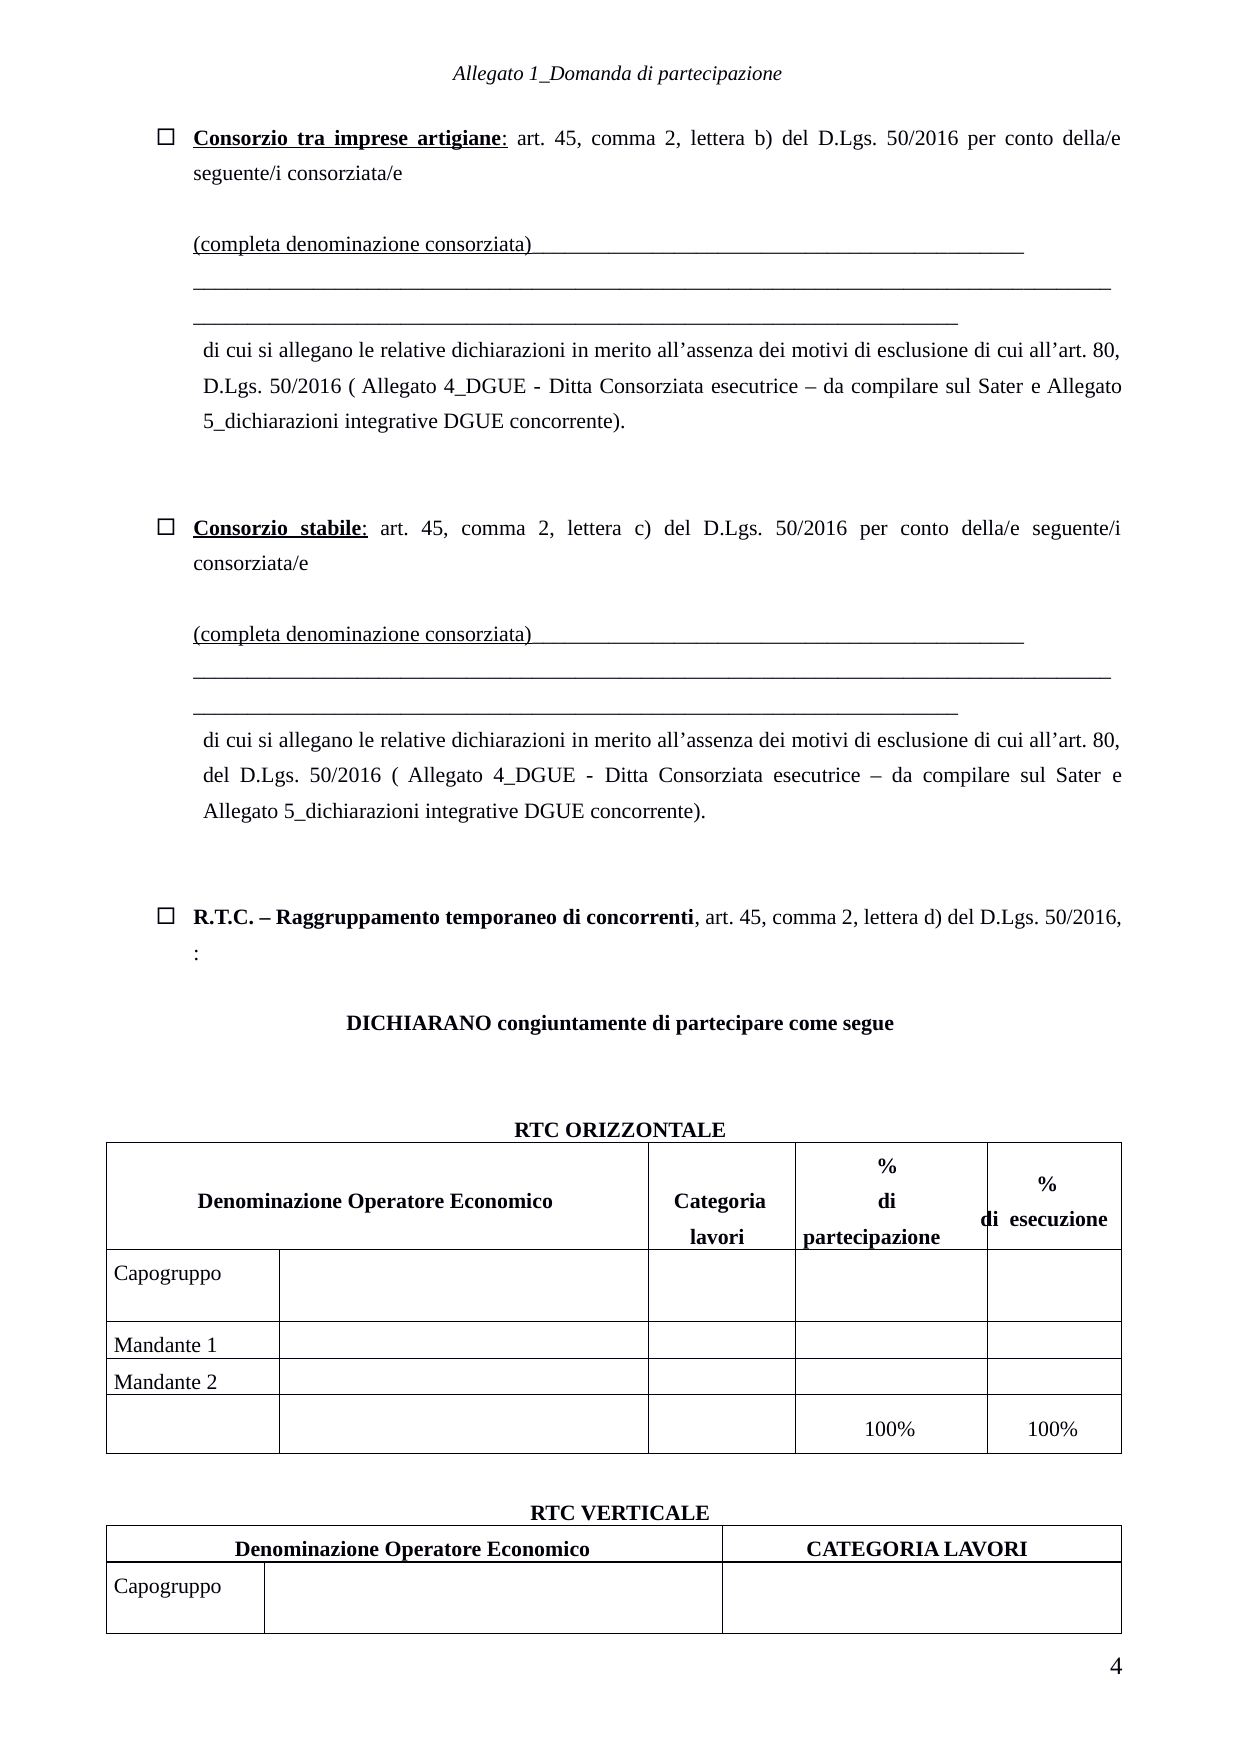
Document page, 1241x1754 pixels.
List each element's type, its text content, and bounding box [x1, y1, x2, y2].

text DICHIARANO congiuntamente di partecipare come segue [118, 1000, 1122, 1036]
table_cell [796, 1322, 987, 1357]
table_cell [280, 1250, 648, 1321]
table_cell [796, 1250, 987, 1321]
table_header % di esecuzione [988, 1143, 1121, 1249]
table_cell 100% [796, 1395, 987, 1453]
table_cell [796, 1359, 987, 1394]
text RTC ORIZZONTALE [118, 1106, 1122, 1142]
text __________________________________________________________________________________________________________________________________________________________ [193, 256, 1122, 327]
table_cell Mandante 2 [107, 1359, 279, 1394]
table_cell [265, 1563, 722, 1633]
table_cell [988, 1359, 1121, 1394]
table_cell [649, 1250, 795, 1321]
text __________________________________________________________________________________________________________________________________________________________ [193, 646, 1122, 717]
table_cell [649, 1359, 795, 1394]
table_cell [723, 1563, 1121, 1633]
table_header Denominazione Operatore Economico [107, 1526, 722, 1561]
table_header CATEGORIA LAVORI [723, 1526, 1121, 1561]
text RTC VERTICALE [118, 1489, 1122, 1525]
text (completa denominazione consorziata)_____________________________________________ [193, 221, 1122, 256]
table_cell Capogruppo [107, 1563, 264, 1633]
table_cell [988, 1322, 1121, 1357]
table_header % di partecipazione [796, 1143, 987, 1249]
table_cell [107, 1395, 279, 1453]
table_cell [988, 1250, 1121, 1321]
list Consorzio stabile: art. 45, comma 2, lettera c) del D.Lgs. 50/2016 per conto della/e seguente/i consorziata/e [156, 504, 1122, 575]
table_cell [280, 1359, 648, 1394]
text di cui si allegano le relative dichiarazioni in merito all’assenza dei motivi di esclusione di cui all’art. 80, del D.Lgs. 50/2016 ( Allegato 4_DGUE - Ditta Consorziata esecutrice – da compilare sul Sater e Allegato 5_dichiarazioni integrative DGUE concorrente). [203, 717, 1122, 823]
table_cell 100% [988, 1395, 1121, 1453]
table_cell [649, 1395, 795, 1453]
text di cui si allegano le relative dichiarazioni in merito all’assenza dei motivi di esclusione di cui all’art. 80, D.Lgs. 50/2016 ( Allegato 4_DGUE - Ditta Consorziata esecutrice – da compilare sul Sater e Allegato 5_dichiarazioni integrative DGUE concorrente). [203, 327, 1122, 433]
table_cell [280, 1322, 648, 1357]
list Consorzio tra imprese artigiane: art. 45, comma 2, lettera b) del D.Lgs. 50/2016 per conto della/e seguente/i consorziata/e [156, 115, 1122, 186]
text (completa denominazione consorziata)_____________________________________________ [193, 611, 1122, 646]
table_header Categoria lavori [649, 1143, 795, 1249]
table_cell Capogruppo [107, 1250, 279, 1321]
table_cell Mandante 1 [107, 1322, 279, 1357]
table_header Denominazione Operatore Economico [107, 1143, 648, 1249]
table_cell [649, 1322, 795, 1357]
table_cell [280, 1395, 648, 1453]
list R.T.C. – Raggruppamento temporaneo di concorrenti, art. 45, comma 2, lettera d) del D.Lgs. 50/2016, : [156, 894, 1122, 965]
